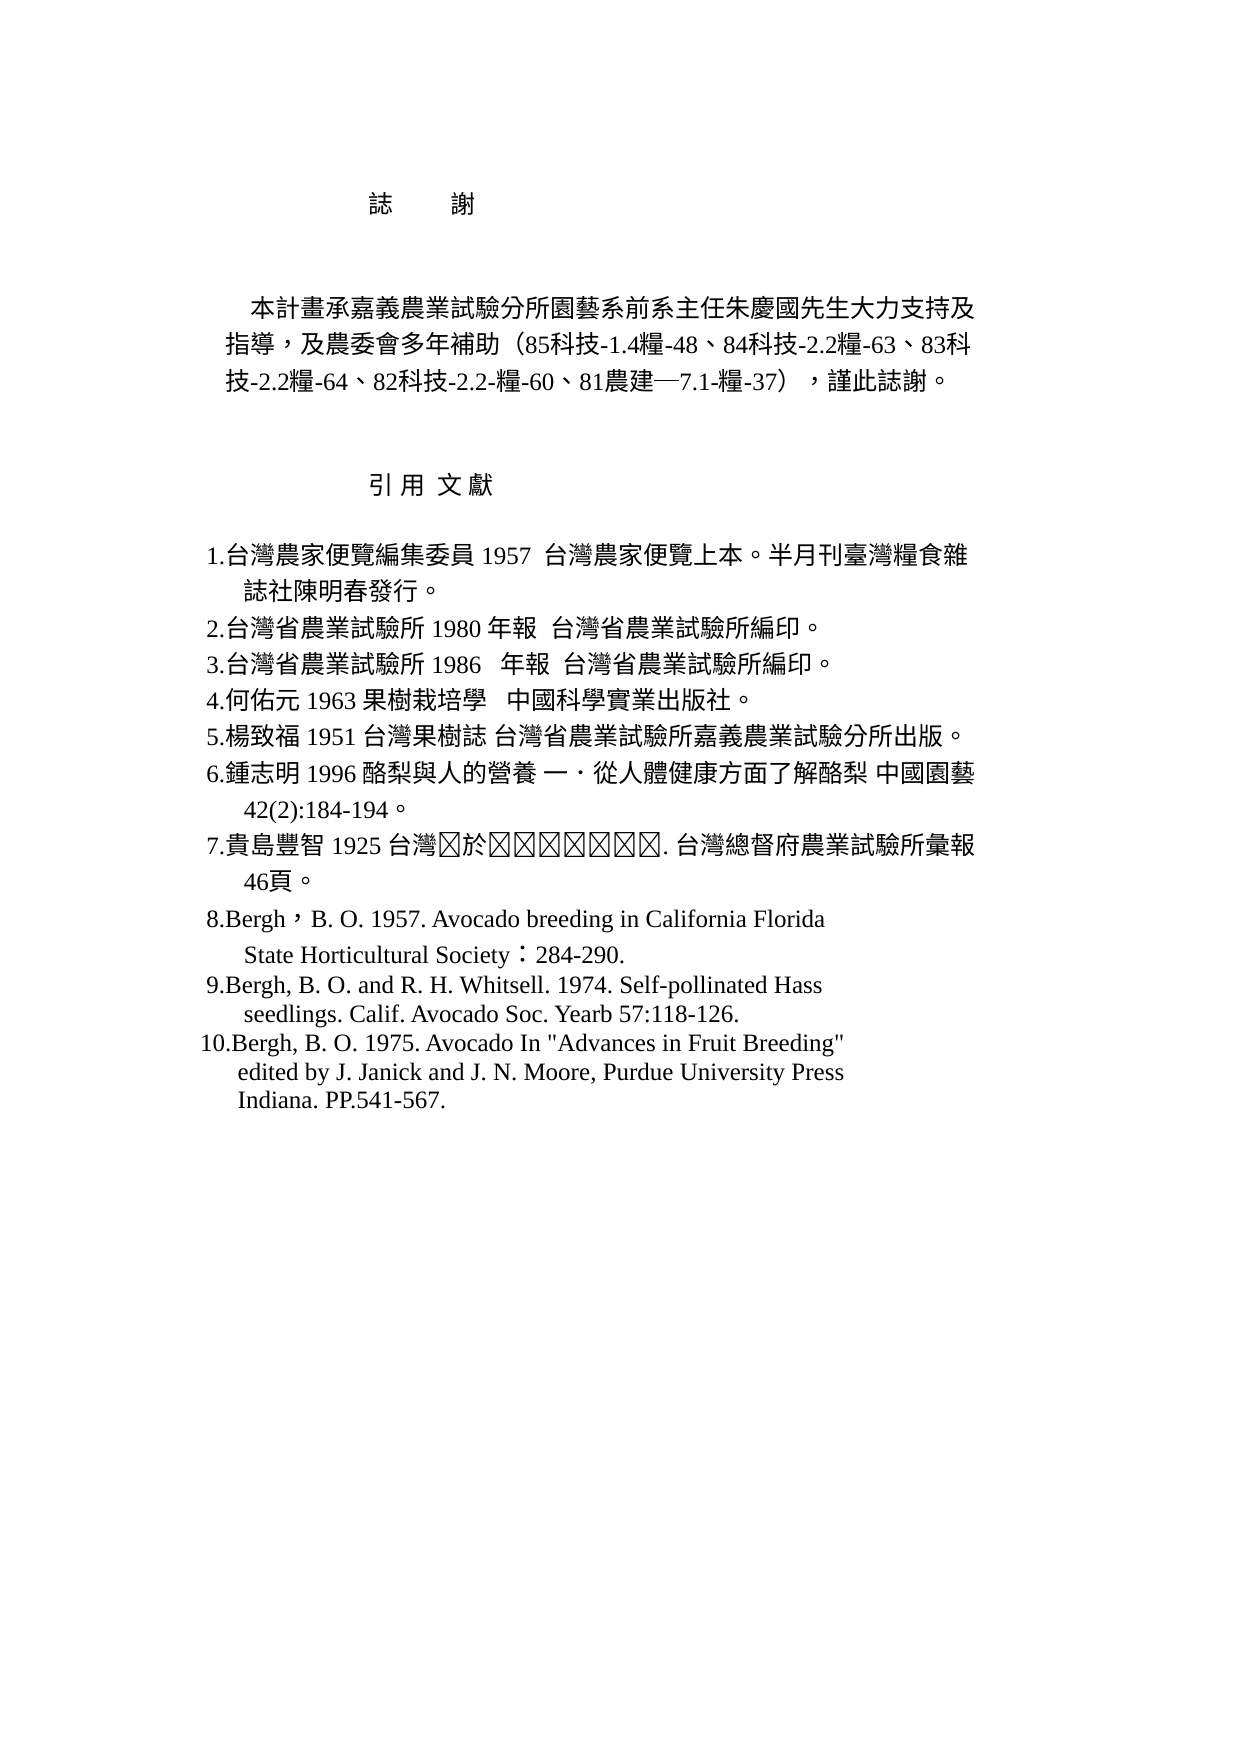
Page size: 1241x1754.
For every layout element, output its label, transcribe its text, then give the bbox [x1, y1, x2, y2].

text 6.鍾志明 1996 酪梨與人的營養 一．從人體健康方面了解酪梨 中國園藝 [187, 753, 1053, 789]
text 7.貴島豐智 1925 台灣於. 台灣總督府農業試驗所彙報 [187, 826, 1053, 862]
text 3.台灣省農業試驗所 1986 年報 台灣省農業試驗所編印。 [187, 644, 1053, 681]
text 46頁。 [187, 862, 1053, 898]
text 本計畫承嘉義農業試驗分所園藝系前系主任朱慶國先生大力支持及 [187, 288, 1053, 325]
text 引 用 文 獻 [187, 465, 1053, 502]
text 技-2.2糧-64、82科技-2.2-糧-60、81農建─7.1-糧-37），謹此誌謝。 [187, 361, 1053, 397]
text seedlings. Calif. Avocado Soc. Yearb 57:118-126. [187, 999, 1053, 1028]
text 指導，及農委會多年補助（85科技-1.4糧-48、84科技-2.2糧-63、83科 [187, 325, 1053, 361]
text 誌 謝 [187, 184, 1053, 220]
text State Horticultural Society：284-290. [187, 934, 1053, 971]
text Indiana. PP.541-567. [187, 1086, 1053, 1114]
text 4.何佑元 1963 果樹栽培學 中國科學實業出版社。 [187, 681, 1053, 717]
text 5.楊致福 1951 台灣果樹誌 台灣省農業試驗所嘉義農業試驗分所出版。 [187, 717, 1053, 753]
text 10.Bergh, B. O. 1975. Avocado In "Advances in Fruit Breeding" [187, 1028, 1053, 1057]
text 8.Bergh，B. O. 1957. Avocado breeding in California Florida [187, 898, 1053, 934]
text 9.Bergh, B. O. and R. H. Whitsell. 1974. Self-pollinated Hass [187, 971, 1053, 999]
text 誌社陳明春發行。 [187, 572, 1053, 608]
text edited by J. Janick and J. N. Moore, Purdue University Press [187, 1057, 1053, 1086]
text 1.台灣農家便覽編集委員 1957 台灣農家便覽上本。半月刊臺灣糧食雜 [187, 536, 1053, 572]
text 42(2):184-194。 [187, 789, 1053, 826]
text 2.台灣省農業試驗所 1980 年報 台灣省農業試驗所編印。 [187, 608, 1053, 644]
